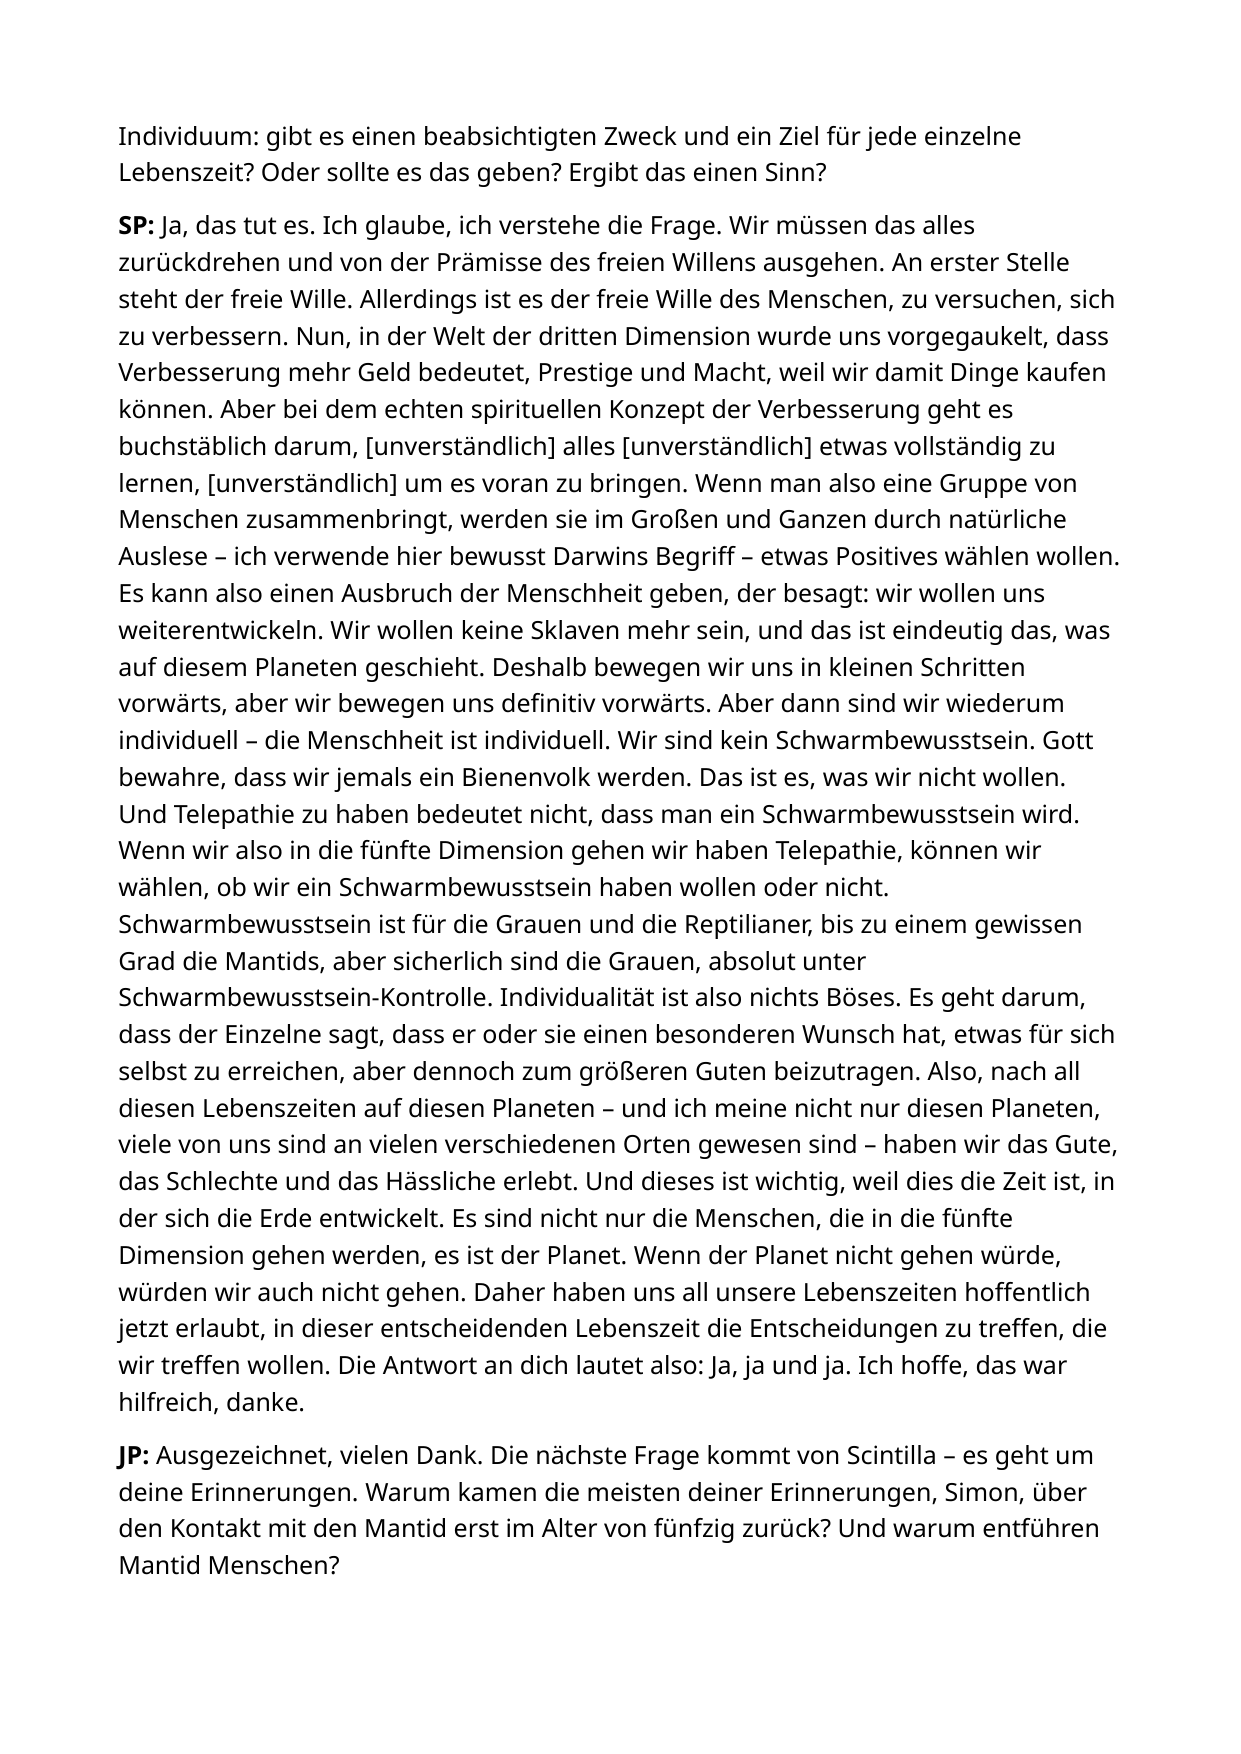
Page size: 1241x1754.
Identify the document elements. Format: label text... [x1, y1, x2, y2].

text JP: Ausgezeichnet, vielen Dank. Die nächste Frage kommt von Scintilla – es geht um deine Erinnerungen. Warum kamen die meisten deiner Erinnerungen, Simon, über den Kontakt mit den Mantid erst im Alter von fünfzig zurück? Und warum entführen Mantid Menschen? [118, 1438, 1122, 1582]
text Individuum: gibt es einen beabsichtigten Zweck und ein Ziel für jede einzelne Lebenszeit? Oder sollte es das geben? Ergibt das einen Sinn? [118, 118, 1122, 189]
text SP: Ja, das tut es. Ich glaube, ich verstehe die Frage. Wir müssen das alles zurückdrehen und von der Prämisse des freien Willens ausgehen. An erster Stelle steht der freie Wille. Allerdings ist es der freie Wille des Menschen, zu versuchen, sich zu verbessern. Nun, in der Welt der dritten Dimension wurde uns vorgegaukelt, dass Verbesserung mehr Geld bedeutet, Prestige und Macht, weil wir damit Dinge kaufen können. Aber bei dem echten spirituellen Konzept der Verbesserung geht es buchstäblich darum, [unverständlich] alles [unverständlich] etwas vollständig zu lernen, [unverständlich] um es voran zu bringen. Wenn man also eine Gruppe von Menschen zusammenbringt, werden sie im Großen und Ganzen durch natürliche Auslese – ich verwende hier bewusst Darwins Begriff – etwas Positives wählen wollen. Es kann also einen Ausbruch der Menschheit geben, der besagt: wir wollen uns weiterentwickeln. Wir wollen keine Sklaven mehr sein, und das ist eindeutig das, was auf diesem Planeten geschieht. Deshalb bewegen wir uns in kleinen Schritten vorwärts, aber wir bewegen uns definitiv vorwärts. Aber dann sind wir wiederum individuell – die Menschheit ist individuell. Wir sind kein Schwarmbewusstsein. Gott bewahre, dass wir jemals ein Bienenvolk werden. Das ist es, was wir nicht wollen. Und Telepathie zu haben bedeutet nicht, dass man ein Schwarmbewusstsein wird. Wenn wir also in die fünfte Dimension gehen wir haben Telepathie, können wir wählen, ob wir ein Schwarmbewusstsein haben wollen oder nicht. Schwarmbewusstsein ist für die Grauen und die Reptilianer, bis zu einem gewissen Grad die Mantids, aber sicherlich sind die Grauen, absolut unter Schwarmbewusstsein-Kontrolle. Individualität ist also nichts Böses. Es geht darum, dass der Einzelne sagt, dass er oder sie einen besonderen Wunsch hat, etwas für sich selbst zu erreichen, aber dennoch zum größeren Guten beizutragen. Also, nach all diesen Lebenszeiten auf diesen Planeten – und ich meine nicht nur diesen Planeten, viele von uns sind an vielen verschiedenen Orten gewesen sind – haben wir das Gute, das Schlechte und das Hässliche erlebt. Und dieses ist wichtig, weil dies die Zeit ist, in der sich die Erde entwickelt. Es sind nicht nur die Menschen, die in die fünfte Dimension gehen werden, es ist der Planet. Wenn der Planet nicht gehen würde, würden wir auch nicht gehen. Daher haben uns all unsere Lebenszeiten hoffentlich jetzt erlaubt, in dieser entscheidenden Lebenszeit die Entscheidungen zu treffen, die wir treffen wollen. Die Antwort an dich lautet also: Ja, ja und ja. Ich hoffe, das war hilfreich, danke. [118, 208, 1122, 1419]
